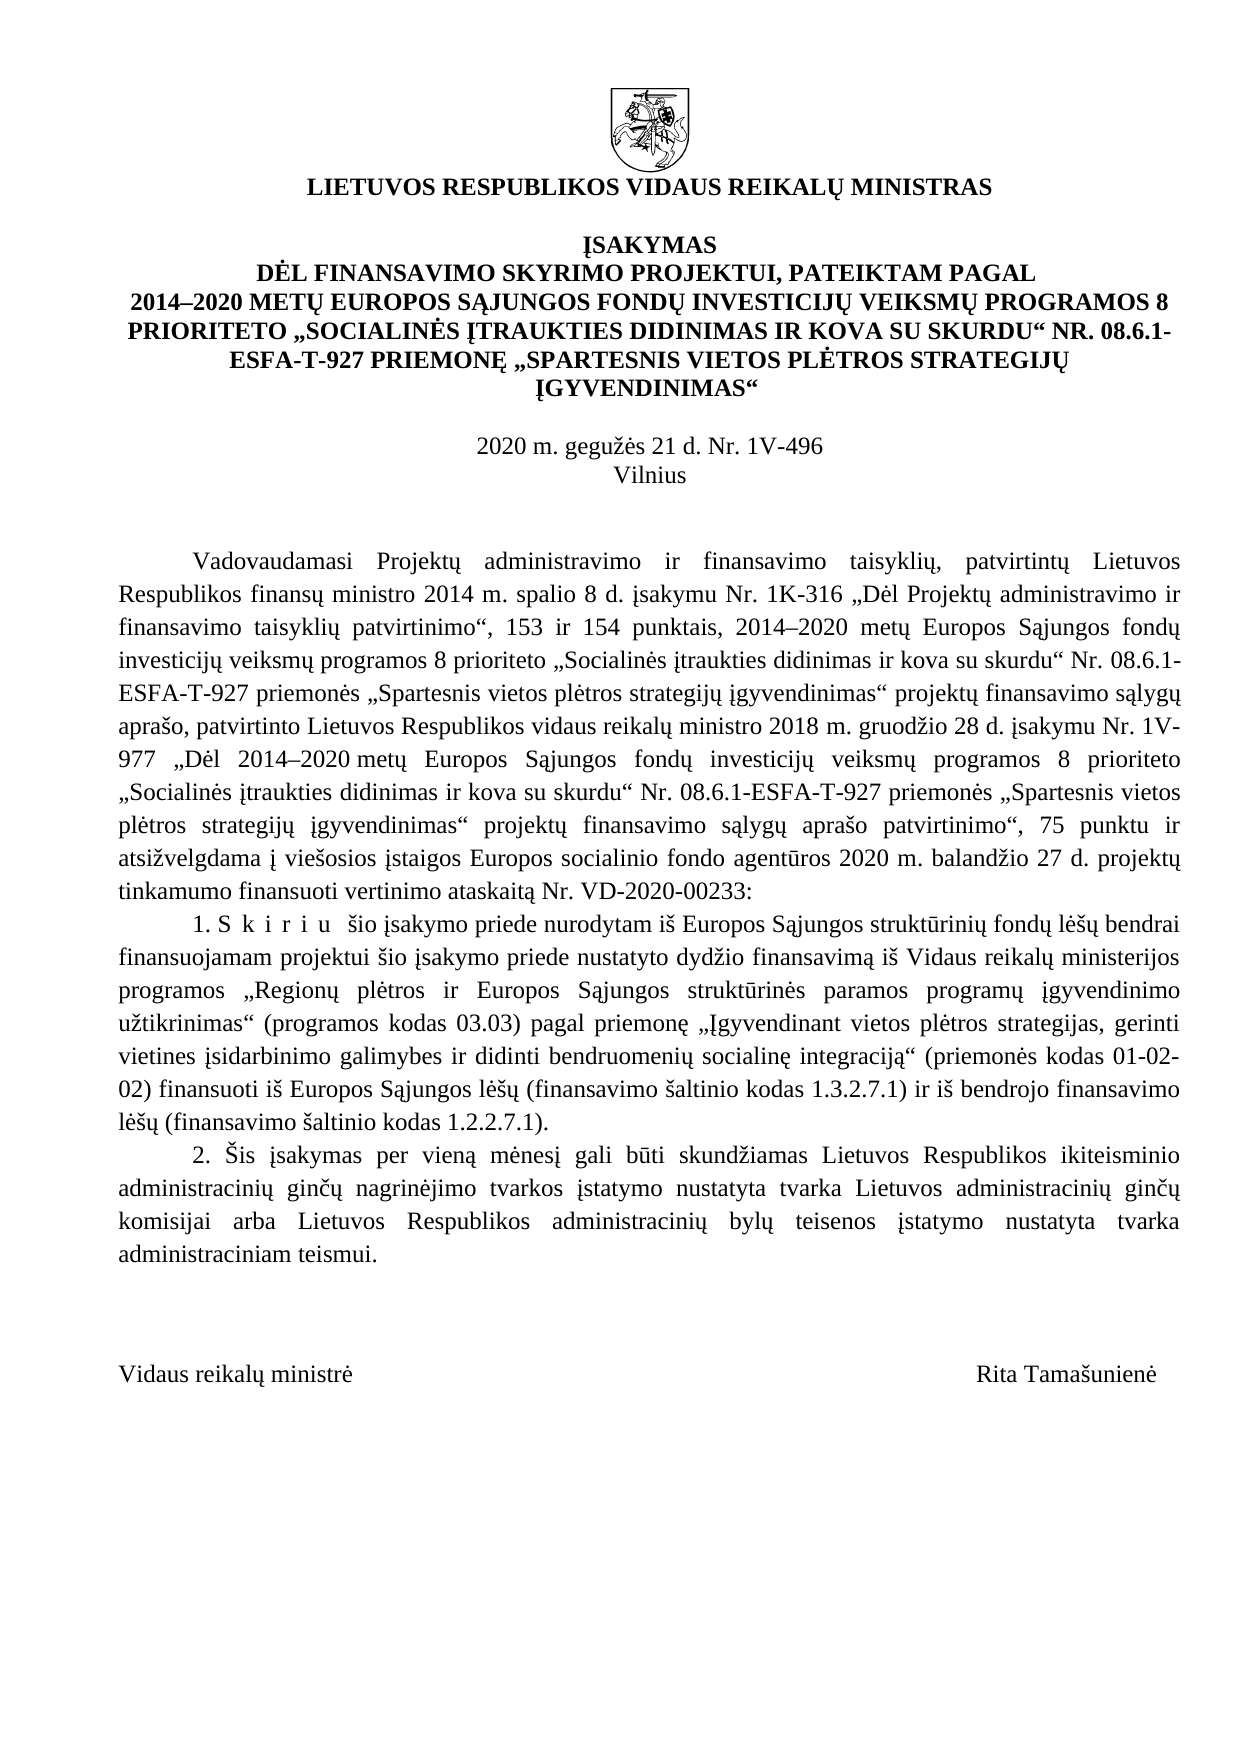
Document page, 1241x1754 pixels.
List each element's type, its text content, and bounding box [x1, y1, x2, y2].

text 2020 m. gegužės 21 d. Nr. 1V-496 [118, 431, 1181, 460]
text 1. Skiriu šio įsakymo priede nurodytam iš Europos Sąjungos struktūrinių fondų lėšų bendrai finansuojamam projektui šio įsakymo priede nustatyto dydžio finansavimą iš Vidaus reikalų ministerijos programos „Regionų plėtros ir Europos Sąjungos struktūrinės paramos programų įgyvendinimo užtikrinimas“ (programos kodas 03.03) pagal priemonę „Įgyvendinant vietos plėtros strategijas, gerinti vietines įsidarbinimo galimybes ir didinti bendruomenių socialinę integraciją“ (priemonės kodas 01-02-02) finansuoti iš Europos Sąjungos lėšų (finansavimo šaltinio kodas 1.3.2.7.1) ir iš bendrojo finansavimo lėšų (finansavimo šaltinio kodas 1.2.2.7.1). [118, 909, 1181, 1136]
text DĖL FINANSAVIMO SKYRIMO PROJEKTUI, PATEIKTAM PAGAL 2014–2020 METŲ EUROPOS SĄJUNGOS FONDŲ INVESTICIJŲ VEIKSMŲ PROGRAMOS 8 PRIORITETO „SOCIALINĖS ĮTRAUKTIES DIDINIMAS IR KOVA SU SKURDU“ NR. 08.6.1-ESFA-T-927 PRIEMONĘ „SPARTESNIS VIETOS PLĖTROS STRATEGIJŲ ĮGYVENDINIMAS“ [118, 258, 1181, 402]
text Vilnius [118, 460, 1181, 488]
text 2. Šis įsakymas per vieną mėnesį gali būti skundžiamas Lietuvos Respublikos ikiteisminio administracinių ginčų nagrinėjimo tvarkos įstatymo nustatyta tvarka Lietuvos administracinių ginčų komisijai arba Lietuvos Respublikos administracinių bylų teisenos įstatymo nustatyta tvarka administraciniam teismui. [118, 1140, 1181, 1268]
text Vidaus reikalų ministrė Rita Tamašunienė [118, 1359, 1181, 1387]
text Vadovaudamasi Projektų administravimo ir finansavimo taisyklių, patvirtintų Lietuvos Respublikos finansų ministro 2014 m. spalio 8 d. įsakymu Nr. 1K-316 „Dėl Projektų administravimo ir finansavimo taisyklių patvirtinimo“, 153 ir 154 punktais, 2014–2020 metų Europos Sąjungos fondų investicijų veiksmų programos 8 prioriteto „Socialinės įtraukties didinimas ir kova su skurdu“ Nr. 08.6.1-ESFA-T-927 priemonės „Spartesnis vietos plėtros strategijų įgyvendinimas“ projektų finansavimo sąlygų aprašo, patvirtinto Lietuvos Respublikos vidaus reikalų ministro 2018 m. gruodžio 28 d. įsakymu Nr. 1V-977 „Dėl 2014–2020 metų Europos Sąjungos fondų investicijų veiksmų programos 8 prioriteto „Socialinės įtraukties didinimas ir kova su skurdu“ Nr. 08.6.1-ESFA-T-927 priemonės „Spartesnis vietos plėtros strategijų įgyvendinimas“ projektų finansavimo sąlygų aprašo patvirtinimo“, 75 punktu ir atsižvelgdama į viešosios įstaigos Europos socialinio fondo agentūros 2020 m. balandžio 27 d. projektų tinkamumo finansuoti vertinimo ataskaitą Nr. VD-2020-00233: [118, 546, 1181, 905]
text ĮSAKYMAS [118, 230, 1181, 258]
text LIETUVOS RESPUBLIKOS VIDAUS REIKALŲ MINISTRAS [118, 172, 1181, 201]
